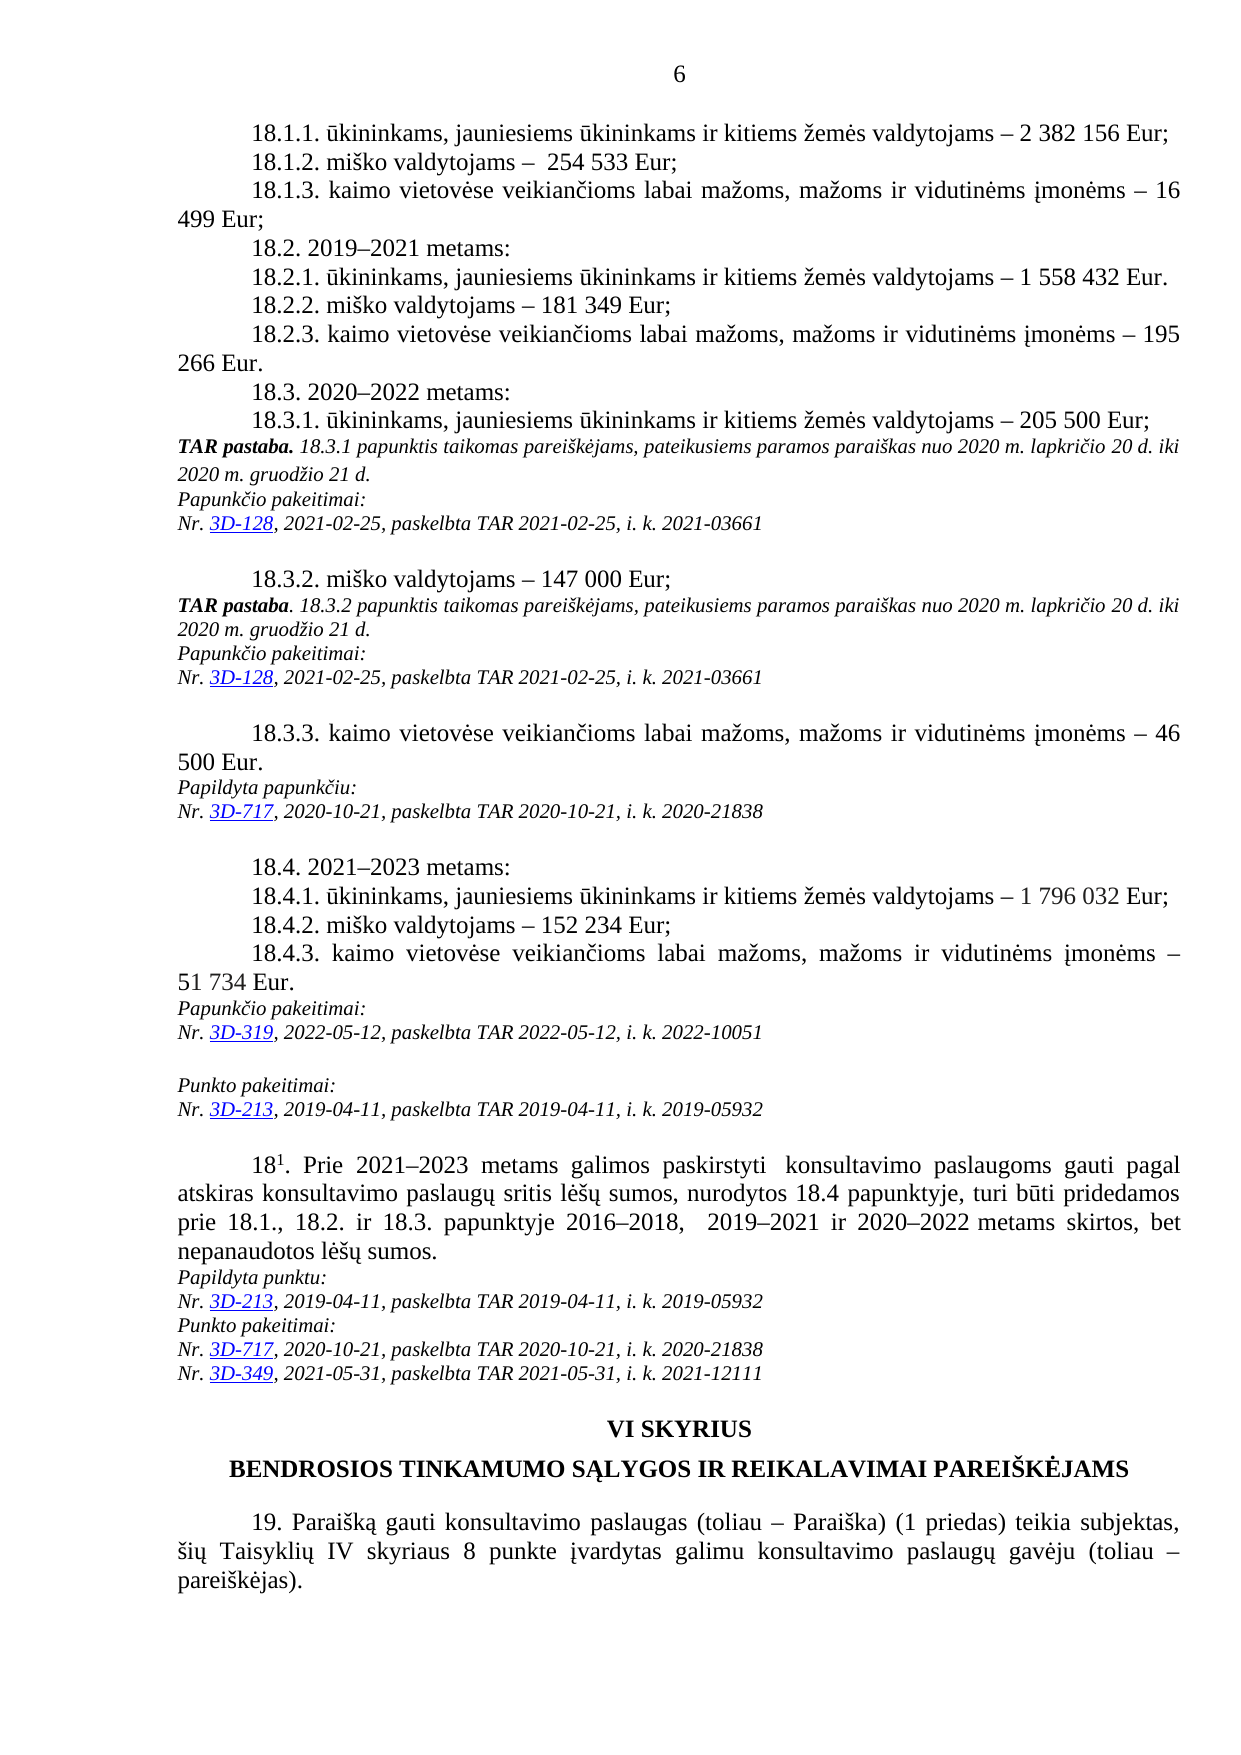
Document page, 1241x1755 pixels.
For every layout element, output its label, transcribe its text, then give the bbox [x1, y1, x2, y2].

text Nr. 3D-717, 2020-10-21, paskelbta TAR 2020-10-21, i. k. 2020-21838 [177, 799, 1181, 823]
text 18.1.2. miško valdytojams – 254 533 Eur; [177, 147, 1181, 176]
text 18.3.2. miško valdytojams – 147 000 Eur; [177, 564, 1181, 593]
text Papunkčio pakeitimai: [177, 487, 1181, 511]
text 18.2.2. miško valdytojams – 181 349 Eur; [177, 291, 1181, 319]
text 18.3.3. kaimo vietovėse veikiančioms labai mažoms, mažoms ir vidutinėms įmonėms – 46 500 Eur. [177, 718, 1181, 775]
text 18.4.2. miško valdytojams – 152 234 Eur; [177, 910, 1181, 938]
text Papildyta papunkčiu: [177, 775, 1181, 799]
text 19. Paraišką gauti konsultavimo paslaugas (toliau – Paraiška) (1 priedas) teikia subjektas, šių Taisyklių IV skyriaus 8 punkte įvardytas galimu konsultavimo paslaugų gavėju (toliau – pareiškėjas). [177, 1507, 1181, 1593]
text 18.4.3. kaimo vietovėse veikiančioms labai mažoms, mažoms ir vidutinėms įmonėms – 51 734 Eur. [177, 938, 1181, 996]
text Nr. 3D-213, 2019-04-11, paskelbta TAR 2019-04-11, i. k. 2019-05932 [177, 1289, 1181, 1313]
text Nr. 3D-213, 2019-04-11, paskelbta TAR 2019-04-11, i. k. 2019-05932 [177, 1097, 1181, 1121]
text 18.4. 2021–2023 metams: [177, 852, 1181, 881]
text Papunkčio pakeitimai: [177, 641, 1181, 665]
text 18.1.1. ūkininkams, jauniesiems ūkininkams ir kitiems žemės valdytojams – 2 382 156 Eur; [177, 118, 1181, 147]
text 18.4.1. ūkininkams, jauniesiems ūkininkams ir kitiems žemės valdytojams – 1 796 032 Eur; [177, 881, 1181, 910]
text Papildyta punktu: [177, 1265, 1181, 1289]
text Nr. 3D-319, 2022-05-12, paskelbta TAR 2022-05-12, i. k. 2022-10051 [177, 1020, 1181, 1044]
text Punkto pakeitimai: [177, 1313, 1181, 1337]
text Punkto pakeitimai: [177, 1073, 1181, 1097]
text 18.1.3. kaimo vietovėse veikiančioms labai mažoms, mažoms ir vidutinėms įmonėms – 16 499 Eur; [177, 176, 1181, 233]
subtitle VI SKYRIUS [177, 1414, 1181, 1442]
text Nr. 3D-717, 2020-10-21, paskelbta TAR 2020-10-21, i. k. 2020-21838 [177, 1337, 1181, 1361]
text Nr. 3D-349, 2021-05-31, paskelbta TAR 2021-05-31, i. k. 2021-12111 [177, 1361, 1181, 1385]
text TAR pastaba. 18.3.1 papunktis taikomas pareiškėjams, pateikusiems paramos paraiškas nuo 2020 m. lapkričio 20 d. iki 2020 m. gruodžio 21 d. [177, 434, 1181, 487]
text 18.3. 2020–2022 metams: [177, 377, 1181, 406]
text Nr. 3D-128, 2021-02-25, paskelbta TAR 2021-02-25, i. k. 2021-03661 [177, 511, 1181, 535]
subtitle BENDROSIOS TINKAMUMO SĄLYGOS IR REIKALAVIMAI PAREIŠKĖJAMS [177, 1454, 1181, 1483]
text Papunkčio pakeitimai: [177, 996, 1181, 1020]
text Nr. 3D-128, 2021-02-25, paskelbta TAR 2021-02-25, i. k. 2021-03661 [177, 665, 1181, 689]
text 18.2. 2019–2021 metams: [177, 233, 1181, 262]
text 18.2.3. kaimo vietovėse veikiančioms labai mažoms, mažoms ir vidutinėms įmonėms – 195 266 Eur. [177, 319, 1181, 377]
text TAR pastaba. 18.3.2 papunktis taikomas pareiškėjams, pateikusiems paramos paraiškas nuo 2020 m. lapkričio 20 d. iki 2020 m. gruodžio 21 d. [177, 593, 1181, 641]
text 181. Prie 2021–2023 metams galimos paskirstyti konsultavimo paslaugoms gauti pagal atskiras konsultavimo paslaugų sritis lėšų sumos, nurodytos 18.4 papunktyje, turi būti pridedamos prie 18.1., 18.2. ir 18.3. papunktyje 2016–2018, 2019–2021 ir 2020–2022 metams skirtos, bet nepanaudotos lėšų sumos. [177, 1150, 1181, 1265]
text 18.3.1. ūkininkams, jauniesiems ūkininkams ir kitiems žemės valdytojams – 205 500 Eur; [177, 406, 1181, 434]
text 18.2.1. ūkininkams, jauniesiems ūkininkams ir kitiems žemės valdytojams – 1 558 432 Eur. [177, 262, 1181, 291]
